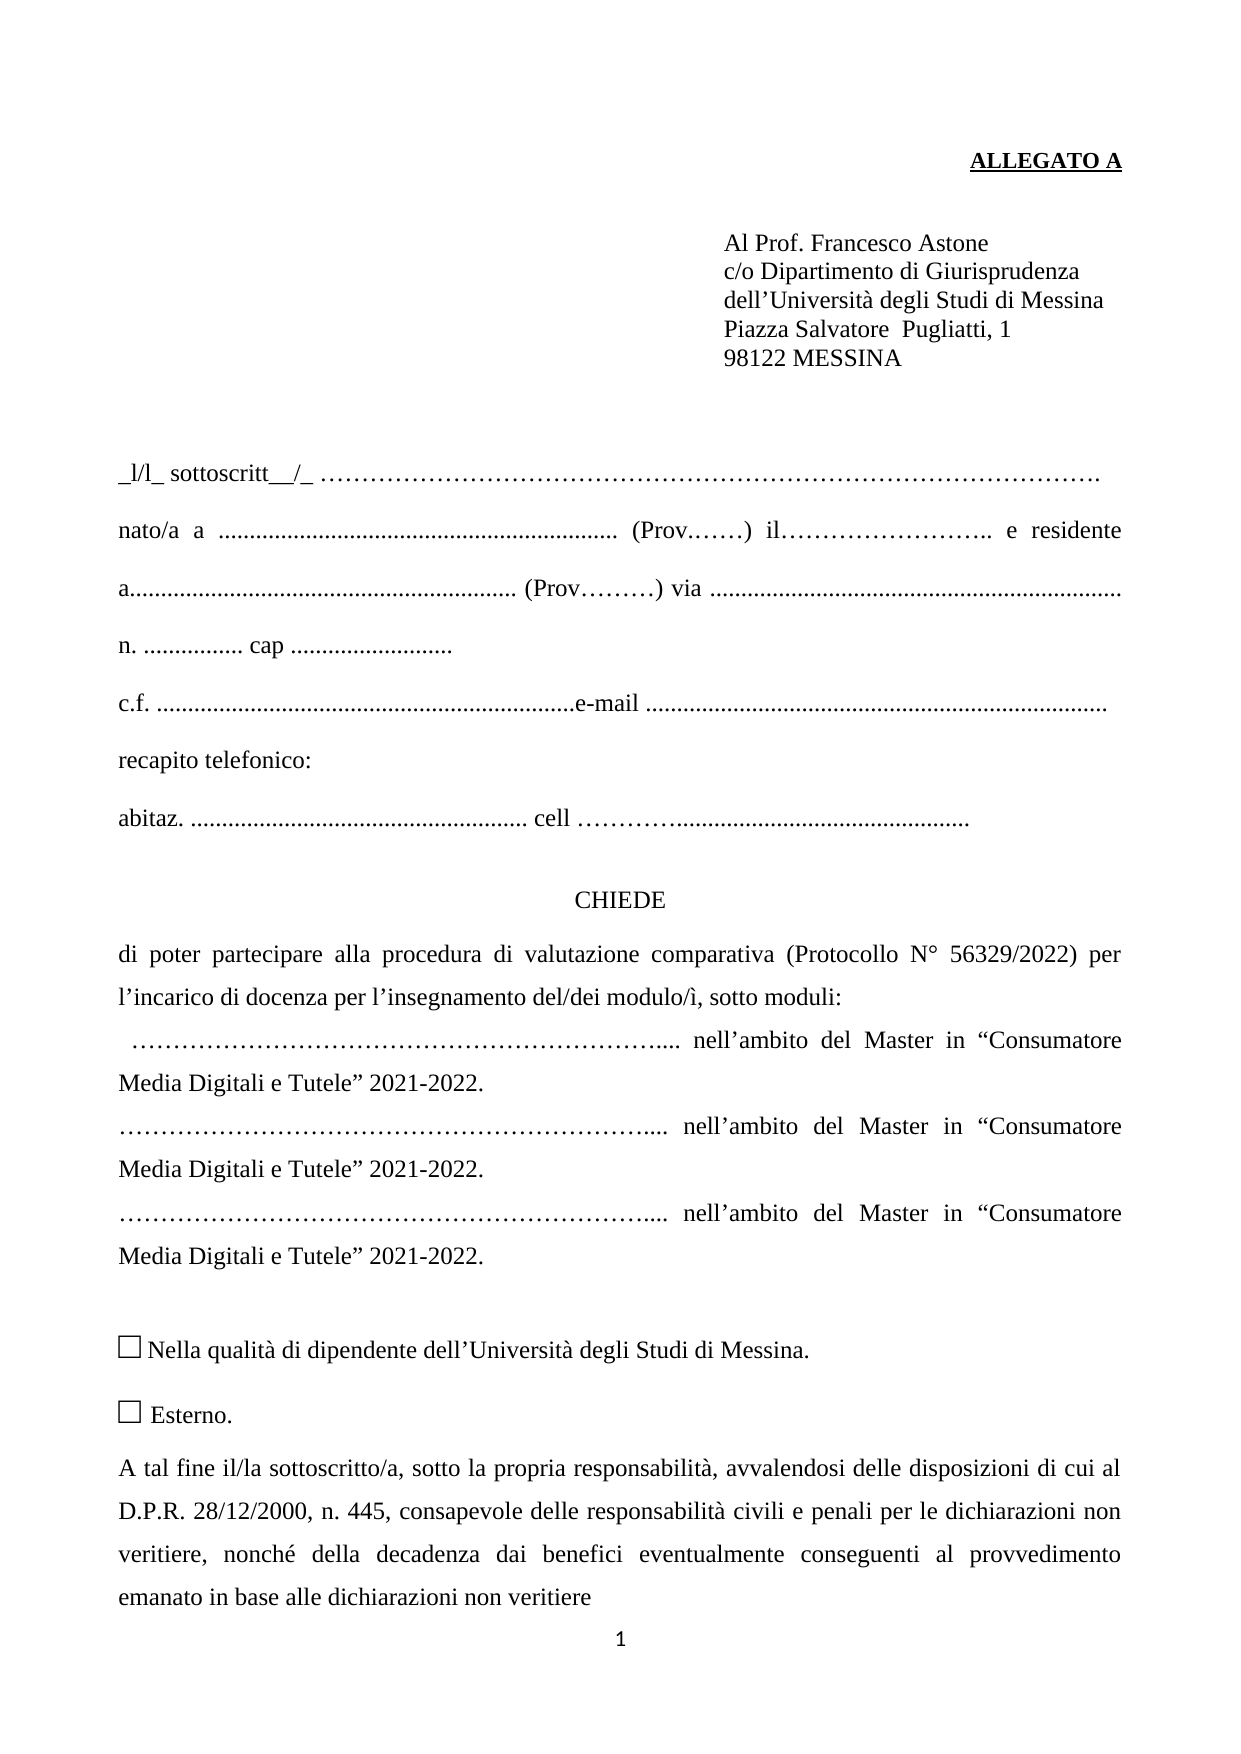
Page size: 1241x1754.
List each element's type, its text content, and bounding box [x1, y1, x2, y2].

text abitaz. ...................................................... cell …………............................................... [118, 803, 1122, 831]
text ……………………………………………………….... nell’ambito del Master in “Consumatore Media Digitali e Tutele” 2021-2022. [118, 1025, 1122, 1097]
text _l/l_ sottoscritt__/_ …………………………………………………………………………………. [118, 458, 1122, 486]
text CHIEDE [118, 885, 1122, 914]
text recapito telefonico: [118, 745, 1122, 774]
text c/o Dipartimento di Giurisprudenza [723, 256, 1122, 285]
text di poter partecipare alla procedura di valutazione comparativa (Protocollo N° 56329/2022) per l’incarico di docenza per l’insegnamento del/dei modulo/ì, sotto moduli: [118, 939, 1122, 1011]
text nato/a a ................................................................ (Prov.……) il…………………….. e residente a.............................................................. (Prov………) via .................................................................. n. ................ cap .......................... [118, 515, 1122, 659]
text dell’Università degli Studi di Messina [723, 285, 1122, 314]
text ……………………………………………………….... nell’ambito del Master in “Consumatore Media Digitali e Tutele” 2021-2022. [118, 1111, 1122, 1183]
text A tal fine il/la sottoscritto/a, sotto la propria responsabilità, avvalendosi delle disposizioni di cui al D.P.R. 28/12/2000, n. 445, consapevole delle responsabilità civili e penali per le dichiarazioni non veritiere, nonché della decadenza dai benefici eventualmente conseguenti al provvedimento emanato in base alle dichiarazioni non veritiere [118, 1453, 1122, 1611]
text Al Prof. Francesco Astone [723, 228, 1122, 256]
text ……………………………………………………….... nell’ambito del Master in “Consumatore Media Digitali e Tutele” 2021-2022. [118, 1198, 1122, 1269]
text □ Nella qualità di dipendente dell’Università degli Studi di Messina. [118, 1323, 1122, 1367]
text c.f. ...................................................................e-mail .......................................................................... [118, 688, 1122, 716]
text ALLEGATO A [118, 148, 1122, 174]
text 98122 MESSINA [723, 343, 1122, 371]
text Piazza Salvatore Pugliatti, 1 [723, 314, 1122, 343]
text □ Esterno. [118, 1388, 1122, 1431]
